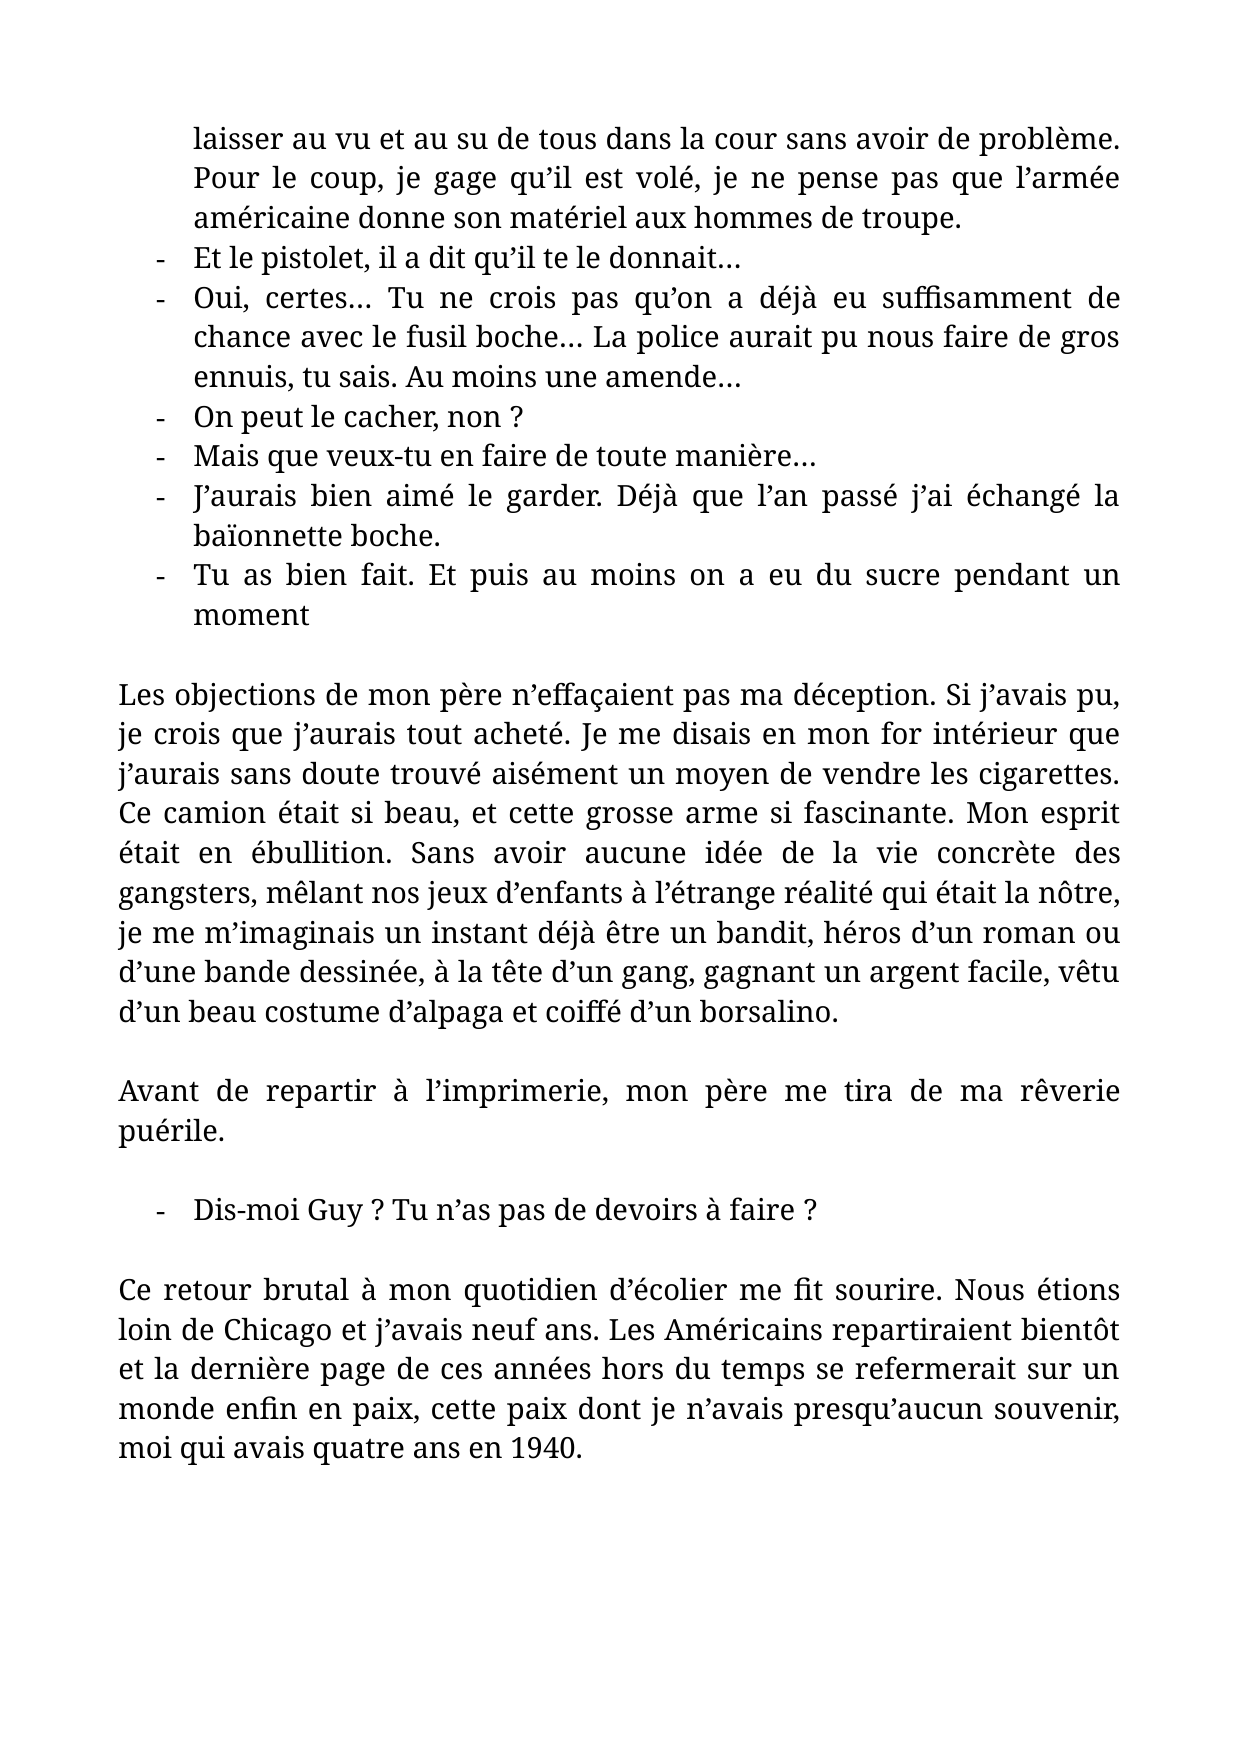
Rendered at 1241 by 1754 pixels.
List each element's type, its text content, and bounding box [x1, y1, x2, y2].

text Les objections de mon père n’effaçaient pas ma déception. Si j’avais pu, je crois que j’aurais tout acheté. Je me disais en mon for intérieur que j’aurais sans doute trouvé aisément un moyen de vendre les cigarettes. Ce camion était si beau, et cette grosse arme si fascinante. Mon esprit était en ébullition. Sans avoir aucune idée de la vie concrète des gangsters, mêlant nos jeux d’enfants à l’étrange réalité qui était la nôtre, je me m’imaginais un instant déjà être un bandit, héros d’un roman ou d’une bande dessinée, à la tête d’un gang, gagnant un argent facile, vêtu d’un beau costume d’alpaga et coiffé d’un borsalino. [118, 674, 1122, 1031]
list laisser au vu et au su de tous dans la cour sans avoir de problème. Pour le coup, je gage qu’il est volé, je ne pense pas que l’armée américaine donne son matériel aux hommes de troupe. [156, 118, 1122, 237]
text Ce retour brutal à mon quotidien d’écolier me fit sourire. Nous étions loin de Chicago et j’avais neuf ans. Les Américains repartiraient bientôt et la dernière page de ces années hors du temps se refermerait sur un monde enfin en paix, cette paix dont je n’avais presqu’aucun souvenir, moi qui avais quatre ans en 1940. [118, 1269, 1122, 1467]
list Mais que veux-tu en faire de toute manière… [156, 436, 1122, 475]
list Tu as bien fait. Et puis au moins on a eu du sucre pendant un moment [156, 555, 1122, 634]
list Et le pistolet, il a dit qu’il te le donnait… [156, 237, 1122, 277]
list On peut le cacher, non ? [156, 396, 1122, 436]
list J’aurais bien aimé le garder. Déjà que l’an passé j’ai échangé la baïonnette boche. [156, 475, 1122, 555]
list Dis-moi Guy ? Tu n’as pas de devoirs à faire ? [156, 1190, 1122, 1229]
list Oui, certes… Tu ne crois pas qu’on a déjà eu suffisamment de chance avec le fusil boche… La police aurait pu nous faire de gros ennuis, tu sais. Au moins une amende… [156, 277, 1122, 396]
text Avant de repartir à l’imprimerie, mon père me tira de ma rêverie puérile. [118, 1071, 1122, 1150]
